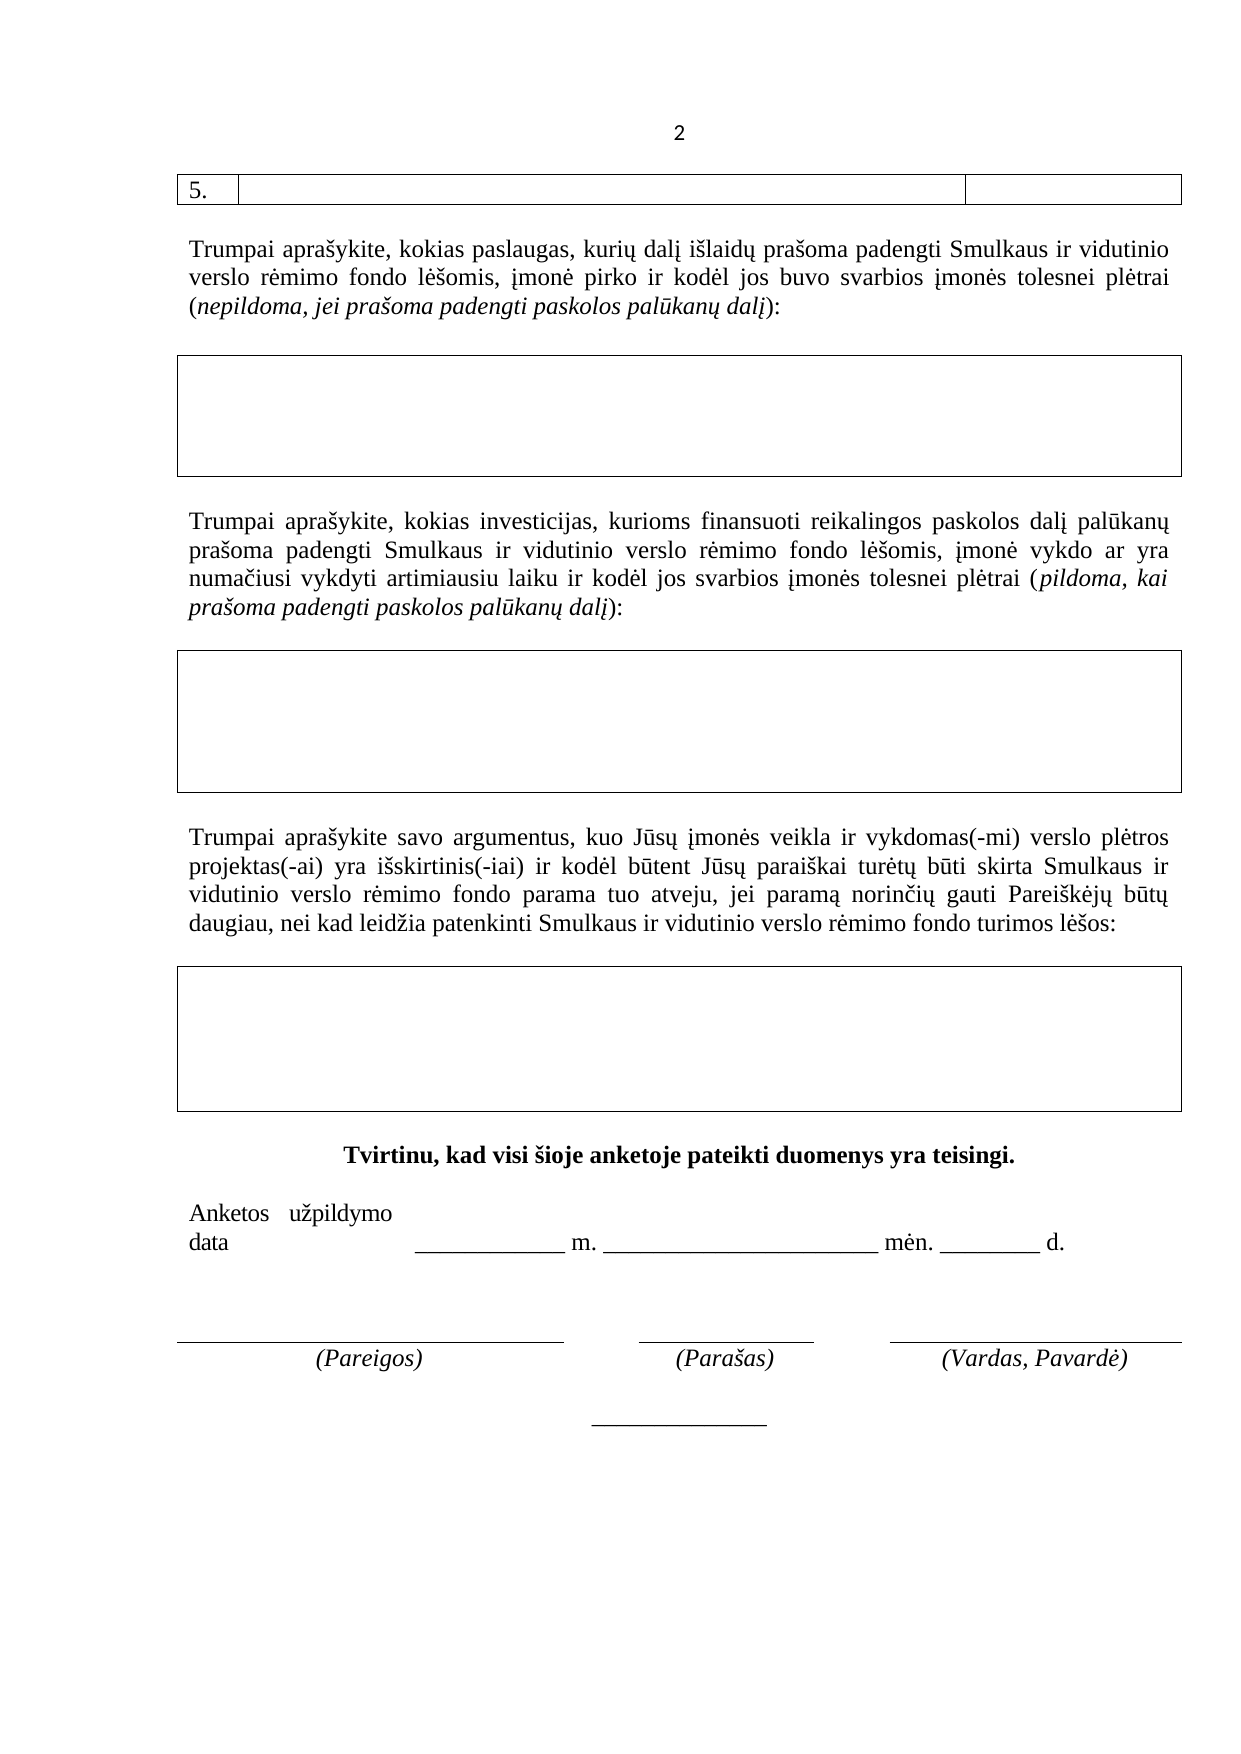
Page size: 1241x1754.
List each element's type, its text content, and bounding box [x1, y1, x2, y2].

table_cell 5. [178, 175, 238, 204]
text ______________ [177, 1400, 1181, 1429]
table_cell [814, 1342, 889, 1371]
table_header [564, 1313, 638, 1342]
table_header [890, 1313, 1182, 1342]
table_header [814, 1313, 889, 1342]
table_cell [177, 937, 1181, 966]
text Tvirtinu, kad visi šioje anketoje pateikti duomenys yra teisingi. [177, 1140, 1181, 1169]
table_cell Trumpai aprašykite savo argumentus, kuo Jūsų įmonės veikla ir vykdomas(-mi) verslo plėtros projektas(-ai) yra išskirtinis(-iai) ir kodėl būtent Jūsų paraiškai turėtų būti skirta Smulkaus ir vidutinio verslo rėmimo fondo parama tuo atveju, jei paramą norinčių gauti Pareiškėjų būtų daugiau, nei kad leidžia patenkinti Smulkaus ir vidutinio verslo rėmimo fondo turimos lėšos: [177, 822, 1181, 937]
table_header [639, 1313, 814, 1342]
table_cell [178, 651, 1181, 792]
table_cell (Pareigos) [177, 1343, 563, 1371]
table_cell [178, 356, 1181, 476]
table_cell [177, 793, 1181, 822]
table_header ____________ m. ______________________ mėn. ________ d. [404, 1198, 1181, 1255]
table_cell [966, 175, 1181, 204]
table_cell (Parašas) [639, 1343, 814, 1371]
table_cell Trumpai aprašykite, kokias investicijas, kurioms finansuoti reikalingos paskolos dalį palūkanų prašoma padengti Smulkaus ir vidutinio verslo rėmimo fondo lėšomis, įmonė vykdo ar yra numačiusi vykdyti artimiausiu laiku ir kodėl jos svarbios įmonės tolesnei plėtrai (pildoma, kai prašoma padengti paskolos palūkanų dalį): [177, 506, 1181, 621]
table_cell [564, 1342, 638, 1371]
table_cell [239, 175, 965, 204]
table_cell [177, 477, 1181, 506]
table_cell [177, 621, 1181, 650]
table_header Anketos užpildymo data [177, 1198, 404, 1255]
table_cell (Vardas, Pavardė) [890, 1343, 1182, 1371]
table_header [177, 1313, 563, 1342]
table_cell [177, 326, 1181, 355]
table_header Trumpai aprašykite, kokias paslaugas, kurių dalį išlaidų prašoma padengti Smulkaus ir vidutinio verslo rėmimo fondo lėšomis, įmonė pirko ir kodėl jos buvo svarbios įmonės tolesnei plėtrai (nepildoma, jei prašoma padengti paskolos palūkanų dalį): [177, 234, 1181, 326]
table_cell [178, 967, 1181, 1111]
